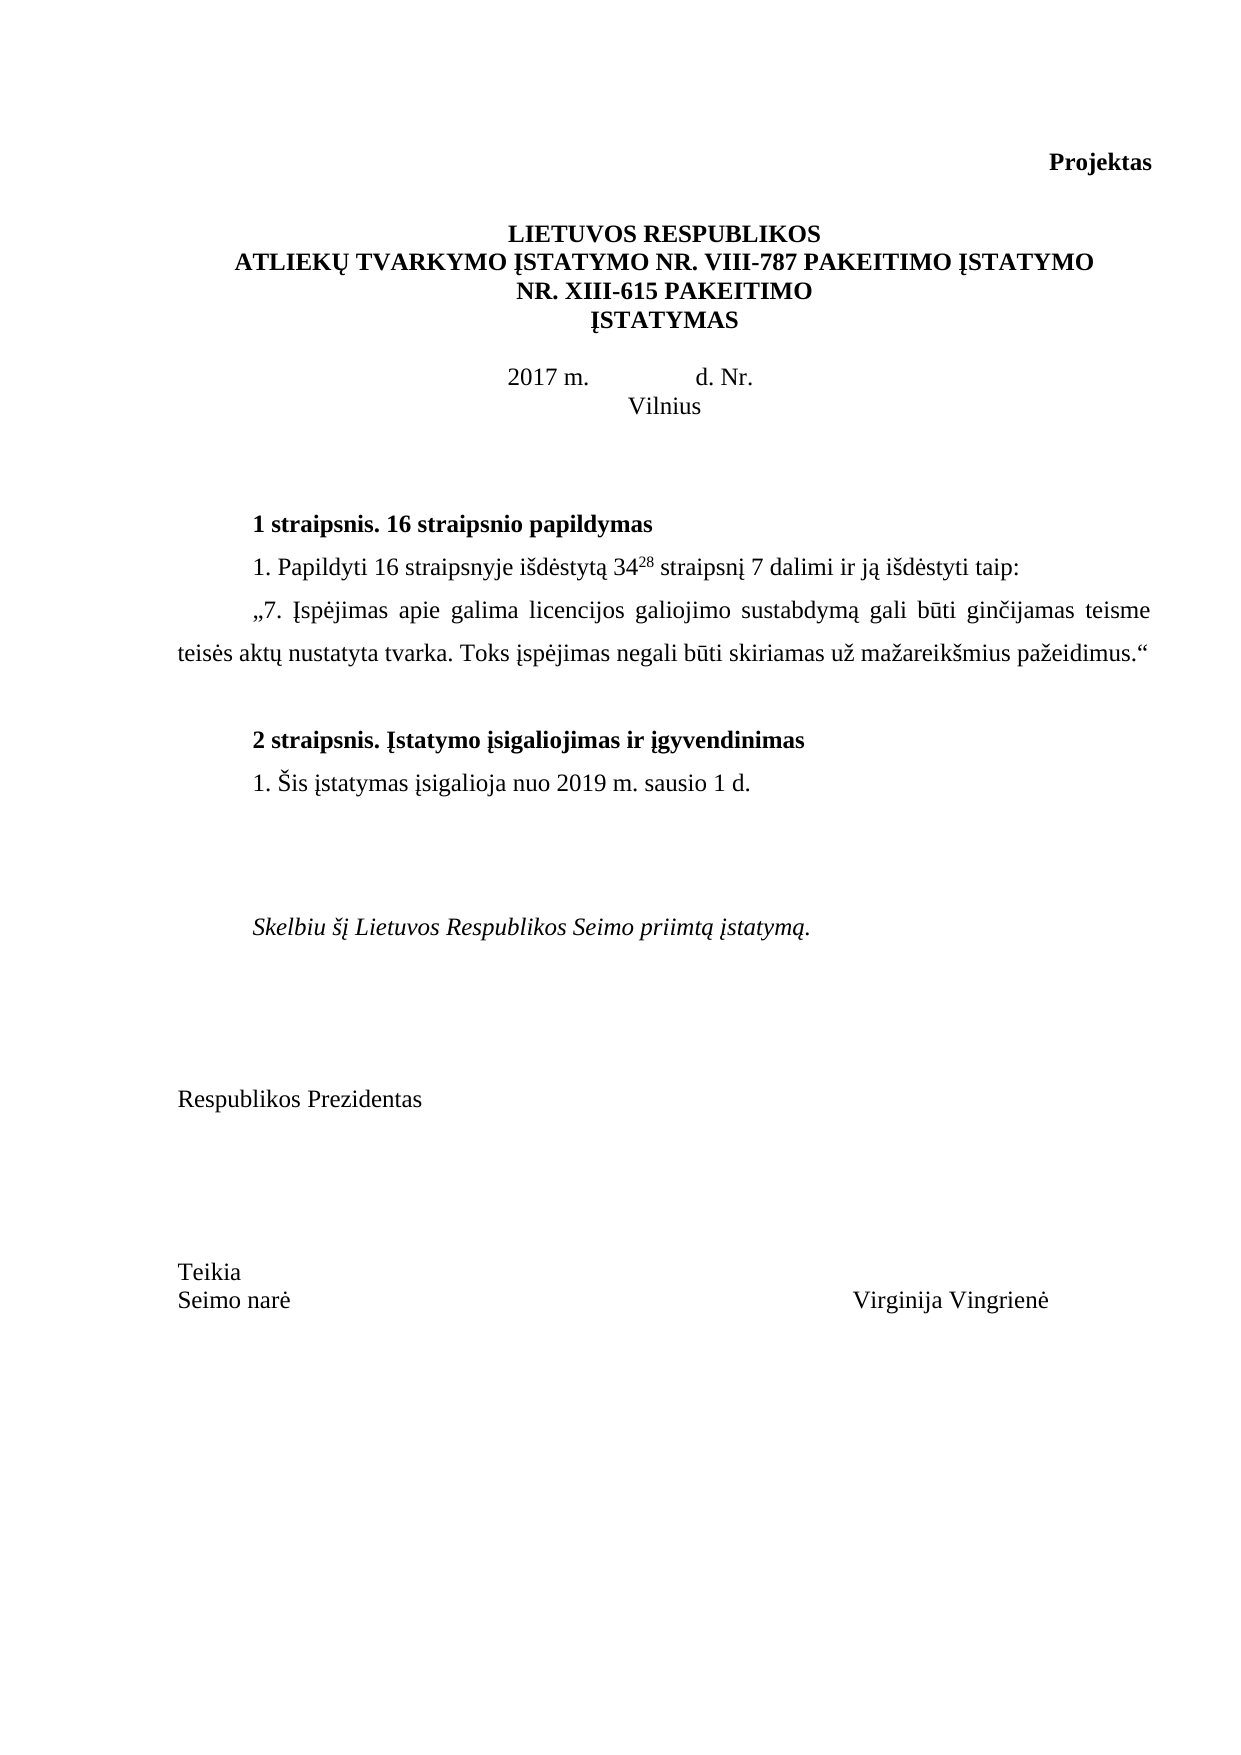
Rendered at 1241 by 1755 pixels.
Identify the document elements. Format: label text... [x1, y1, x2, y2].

text „7. Įspėjimas apie galima licencijos galiojimo sustabdymą gali būti ginčijamas teisme teisės aktų nustatyta tvarka. Toks įspėjimas negali būti skiriamas už mažareikšmius pažeidimus.“ [177, 595, 1152, 667]
text ĮSTATYMAS [177, 305, 1152, 334]
text 2017 m. d. Nr. [177, 362, 1152, 391]
text Seimo narė (Parašas) Virginija Vingrienė [177, 1285, 1152, 1314]
text ATLIEKŲ TVARKYMO ĮSTATYMO NR. VIII-787 PAKEITIMO ĮSTATYMO NR. xiii-615 PAKEITIMO [177, 247, 1152, 305]
text Respublikos Prezidentas [177, 1084, 1152, 1113]
text 2 straipsnis. Įstatymo įsigaliojimas ir įgyvendinimas [177, 725, 1152, 753]
text 1 straipsnis. 16 straipsnio papildymas [177, 509, 1152, 538]
text Vilnius [177, 391, 1152, 420]
text Projektas [777, 147, 1152, 176]
text Skelbiu šį Lietuvos Respublikos Seimo priimtą įstatymą. [177, 912, 1152, 940]
text 1. Šis įstatymas įsigalioja nuo 2019 m. sausio 1 d. [177, 768, 1152, 797]
text 1. Papildyti 16 straipsnyje išdėstytą 3428 straipsnį 7 dalimi ir ją išdėstyti taip: [177, 552, 1152, 581]
text Teikia [177, 1257, 1152, 1285]
text Lietuvos Respublikos [177, 219, 1152, 247]
